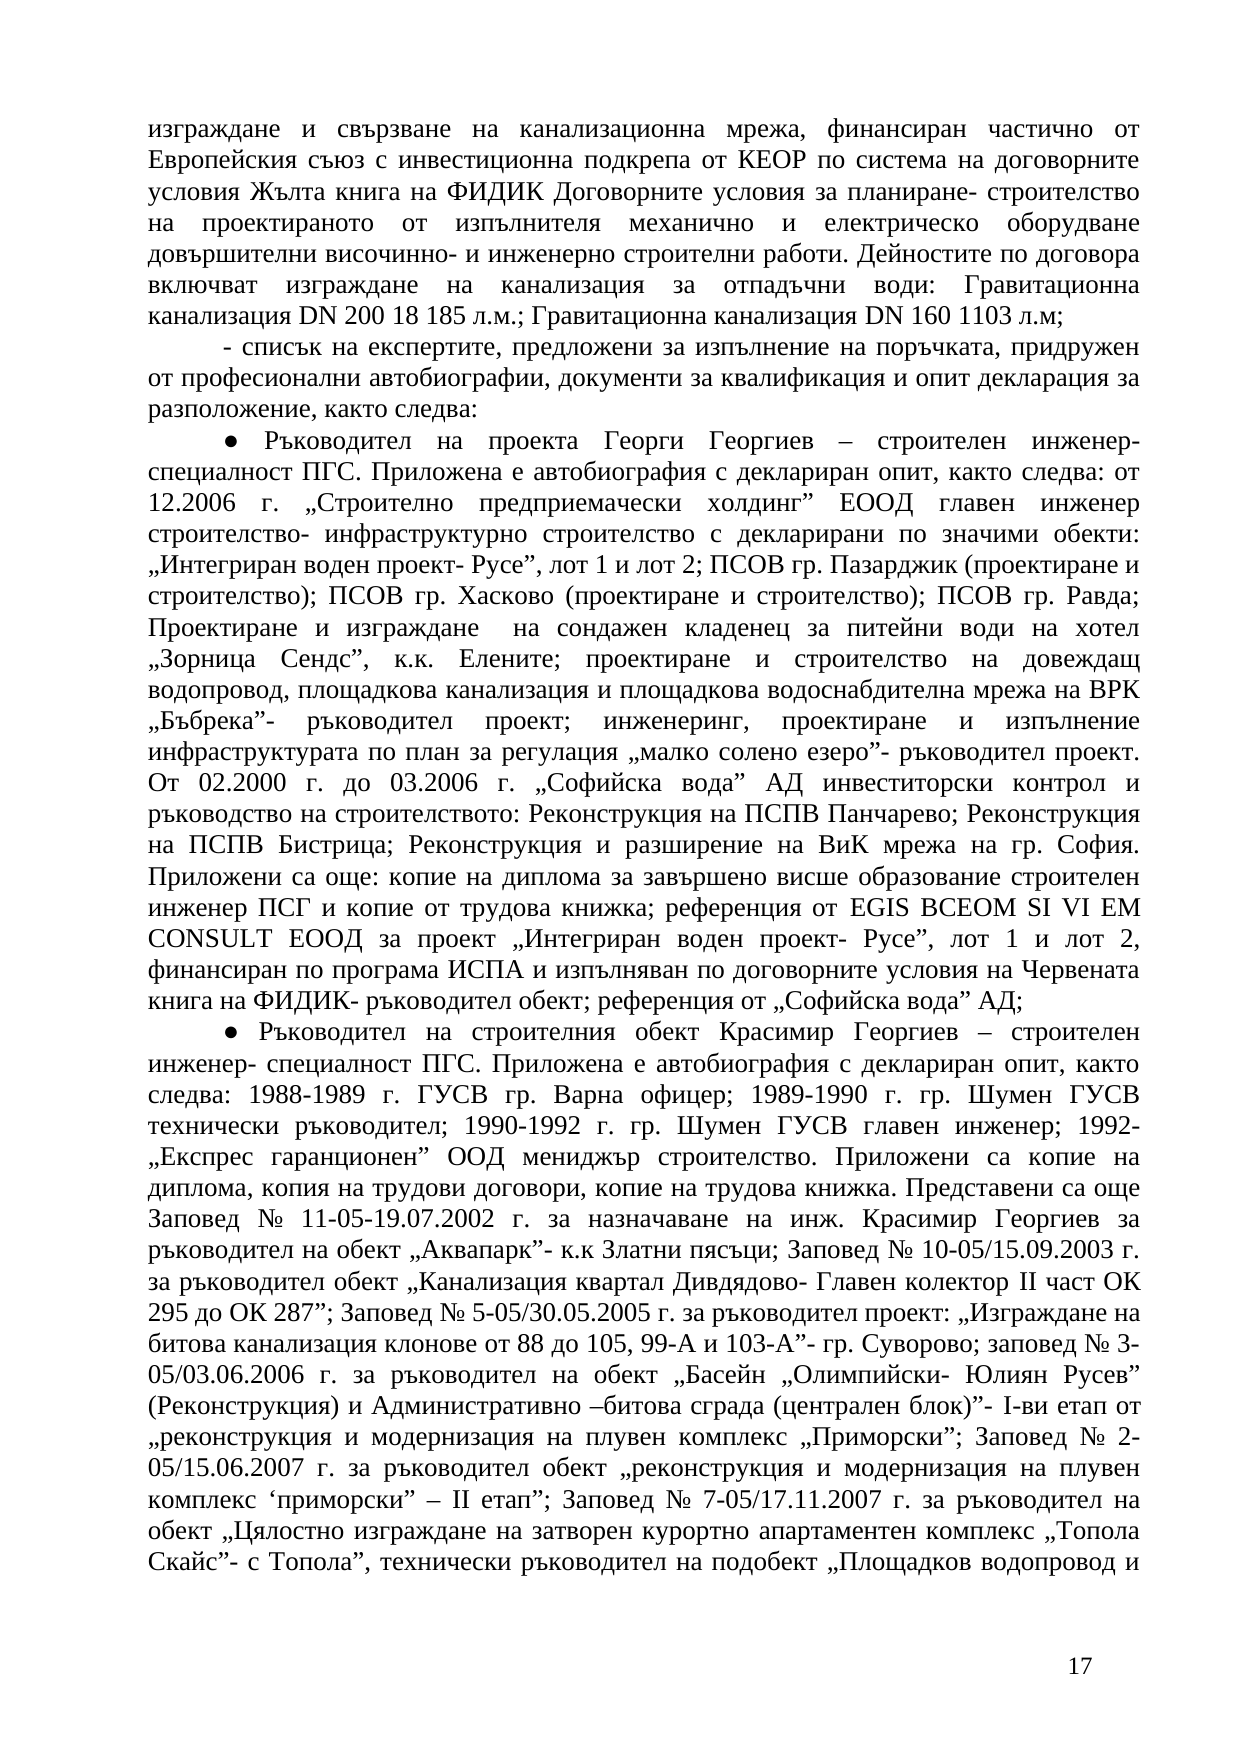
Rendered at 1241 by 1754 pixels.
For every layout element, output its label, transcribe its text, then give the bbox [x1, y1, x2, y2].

text ● Ръководител на строителния обект Красимир Георгиев – строителен инженер- специалност ПГС. Приложена е автобиография с деклариран опит, както следва: 1988-1989 г. ГУСВ гр. Варна офицер; 1989-1990 г. гр. Шумен ГУСВ технически ръководител; 1990-1992 г. гр. Шумен ГУСВ главен инженер; 1992- „Експрес гаранционен” ООД мениджър строителство. Приложени са копие на диплома, копия на трудови договори, копие на трудова книжка. Представени са още Заповед № 11-05-19.07.2002 г. за назначаване на инж. Красимир Георгиев за ръководител на обект „Аквапарк”- к.к Златни пясъци; Заповед № 10-05/15.09.2003 г. за ръководител обект „Канализация квартал Дивдядово- Главен колектор II част ОК 295 до ОК 287”; Заповед № 5-05/30.05.2005 г. за ръководител проект: „Изграждане на битова канализация клонове от 88 до 105, 99-А и 103-А”- гр. Суворово; заповед № 3-05/03.06.2006 г. за ръководител на обект „Басейн „Олимпийски- Юлиян Русев” (Реконструкция) и Административно –битова сграда (централен блок)”- I-ви етап от „реконструкция и модернизация на плувен комплекс „Приморски”; Заповед № 2-05/15.06.2007 г. за ръководител обект „реконструкция и модернизация на плувен комплекс ‘приморски” – II етап”; Заповед № 7-05/17.11.2007 г. за ръководител на обект „Цялостно изграждане на затворен курортно апартаментен комплекс „Топола Скайс”- с Топола”, технически ръководител на подобект „Площадков водопровод и [148, 1016, 1141, 1576]
text ● Ръководител на проекта Георги Георгиев – строителен инженер- специалност ПГС. Приложена е автобиография с деклариран опит, както следва: от 12.2006 г. „Строително предприемачески холдинг” ЕООД главен инженер строителство- инфраструктурно строителство с декларирани по значими обекти: „Интегриран воден проект- Русе”, лот 1 и лот 2; ПСОВ гр. Пазарджик (проектиране и строителство); ПСОВ гр. Хасково (проектиране и строителство); ПСОВ гр. Равда; Проектиране и изграждане на сондажен кладенец за питейни води на хотел „Зорница Сендс”, к.к. Елените; проектиране и строителство на довеждащ водопровод, площадкова канализация и площадкова водоснабдителна мрежа на ВРК „Бъбрека”- ръководител проект; инженеринг, проектиране и изпълнение инфраструктурата по план за регулация „малко солено езеро”- ръководител проект. От 02.2000 г. до 03.2006 г. „Софийска вода” АД инвеститорски контрол и ръководство на строителството: Реконструкция на ПСПВ Панчарево; Реконструкция на ПСПВ Бистрица; Реконструкция и разширение на ВиК мрежа на гр. София. Приложени са още: копие на диплома за завършено висше образование строителен инженер ПСГ и копие от трудова книжка; референция от EGIS BCEOM SI VI EM CONSULT ЕООД за проект „Интегриран воден проект- Русе”, лот 1 и лот 2, финансиран по програма ИСПА и изпълняван по договорните условия на Червената книга на ФИДИК- ръководител обект; референция от „Софийска вода” АД; [148, 424, 1141, 1016]
text изграждане и свързване на канализационна мрежа, финансиран частично от Европейския съюз с инвестиционна подкрепа от КЕОР по система на договорните условия Жълта книга на ФИДИК Договорните условия за планиране- строителство на проектираното от изпълнителя механично и електрическо оборудване довършителни височинно- и инженерно строителни работи. Дейностите по договора включват изграждане на канализация за отпадъчни води: Гравитационна канализация DN 200 18 185 л.м.; Гравитационна канализация DN 160 1103 л.м; [148, 112, 1141, 330]
text - списък на експертите, предложени за изпълнение на поръчката, придружен от професионални автобиографии, документи за квалификация и опит декларация за разположение, както следва: [148, 330, 1141, 424]
